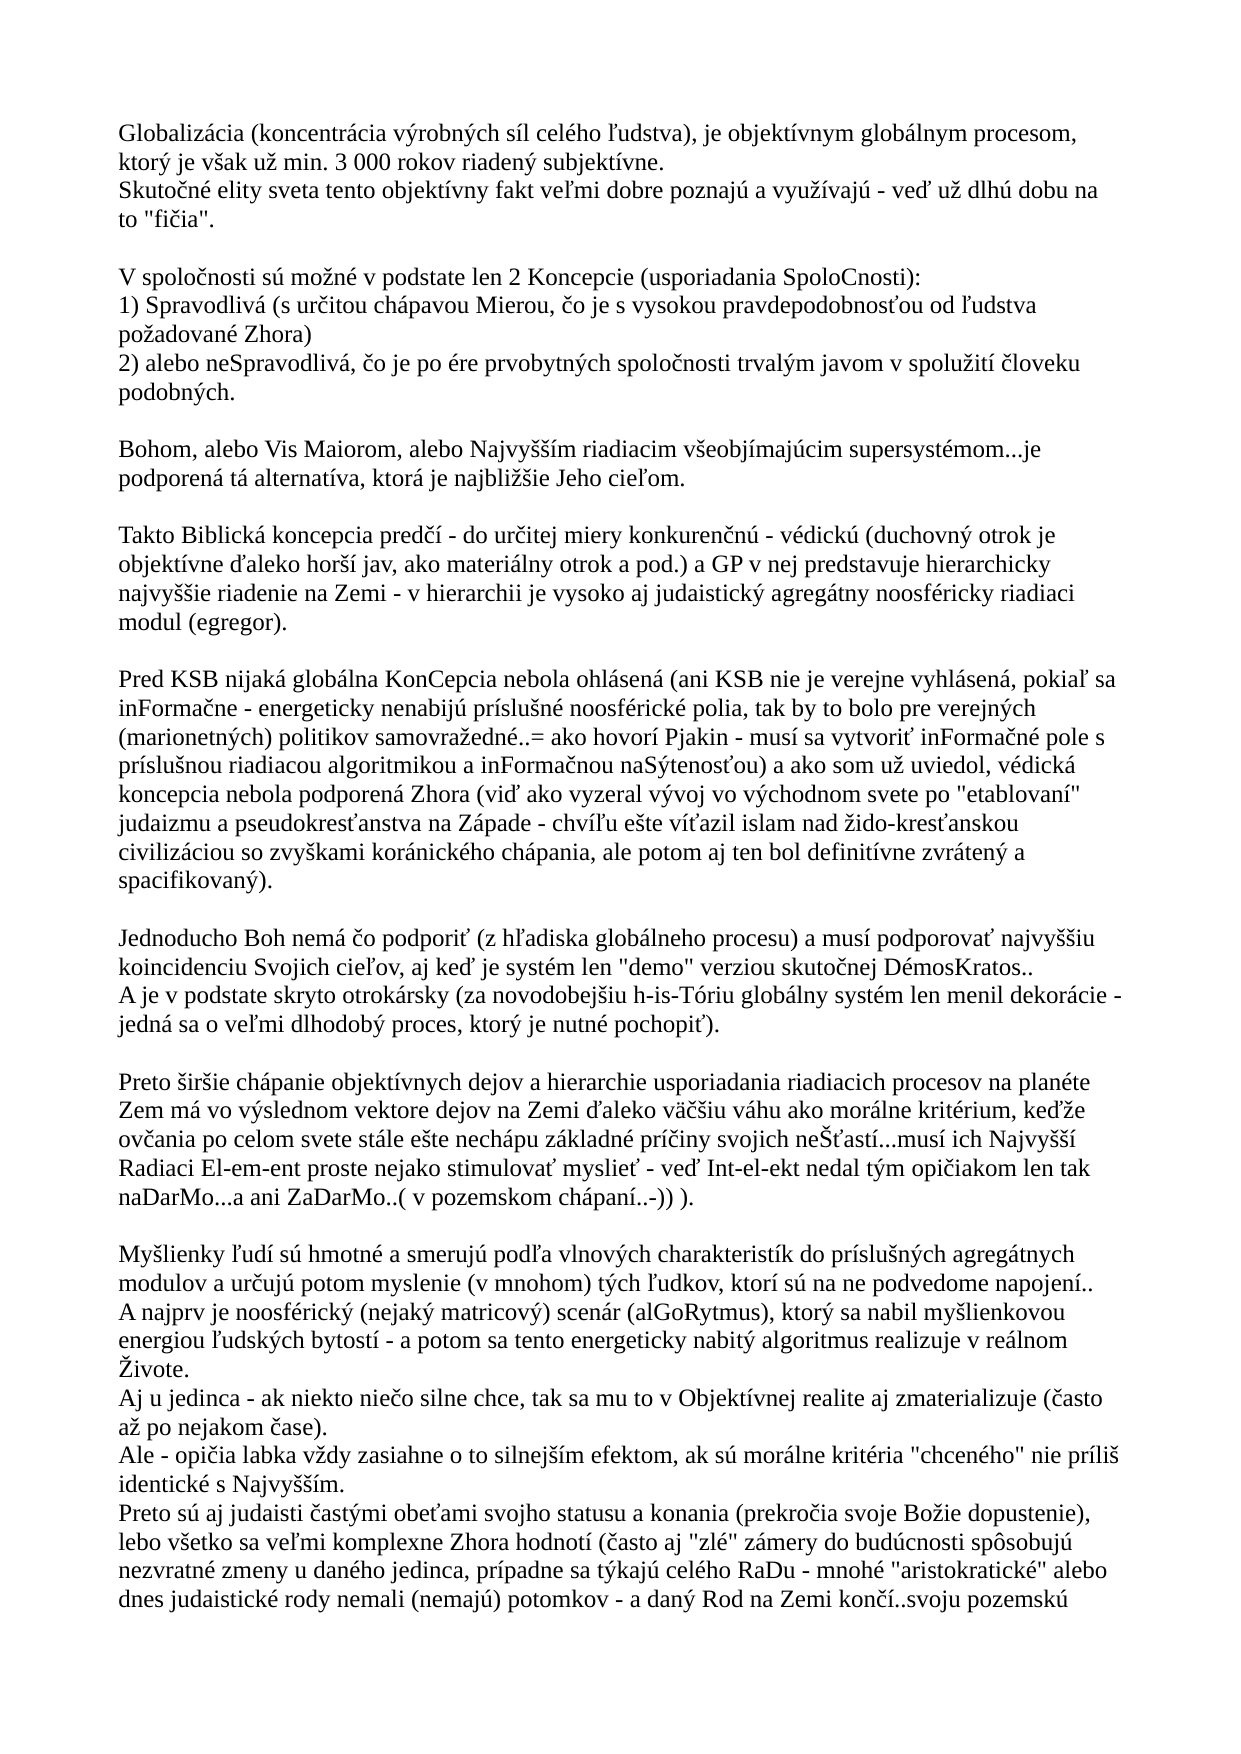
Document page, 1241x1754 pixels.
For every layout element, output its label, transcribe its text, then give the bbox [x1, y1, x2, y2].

text Globalizácia (koncentrácia výrobných síl celého ľudstva), je objektívnym globálnym procesom, ktorý je však už min. 3 000 rokov riadený subjektívne. Skutočné elity sveta tento objektívny fakt veľmi dobre poznajú a využívajú - veď už dlhú dobu na to "fičia". V spoločnosti sú možné v podstate len 2 Koncepcie (usporiadania SpoloCnosti): 1) Spravodlivá (s určitou chápavou Mierou, čo je s vysokou pravdepodobnosťou od ľudstva požadované Zhora) 2) alebo neSpravodlivá, čo je po ére prvobytných spoločnosti trvalým javom v spolužití človeku podobných. Bohom, alebo Vis Maiorom, alebo Najvyšším riadiacim všeobjímajúcim supersystémom...je podporená tá alternatíva, ktorá je najbližšie Jeho cieľom. Takto Biblická koncepcia predčí - do určitej miery konkurenčnú - védickú (duchovný otrok je objektívne ďaleko horší jav, ako materiálny otrok a pod.) a GP v nej predstavuje hierarchicky najvyššie riadenie na Zemi - v hierarchii je vysoko aj judaistický agregátny noosféricky riadiaci modul (egregor). Pred KSB nijaká globálna KonCepcia nebola ohlásená (ani KSB nie je verejne vyhlásená, pokiaľ sa inFormačne - energeticky nenabijú príslušné noosférické polia, tak by to bolo pre verejných (marionetných) politikov samovražedné..= ako hovorí Pjakin - musí sa vytvoriť inFormačné pole s príslušnou riadiacou algoritmikou a inFormačnou naSýtenosťou) a ako som už uviedol, védická koncepcia nebola podporená Zhora (viď ako vyzeral vývoj vo východnom svete po "etablovaní" judaizmu a pseudokresťanstva na Západe - chvíľu ešte víťazil islam nad žido-kresťanskou civilizáciou so zvyškami koránického chápania, ale potom aj ten bol definitívne zvrátený a spacifikovaný). Jednoducho Boh nemá čo podporiť (z hľadiska globálneho procesu) a musí podporovať najvyššiu koincidenciu Svojich cieľov, aj keď je systém len "demo" verziou skutočnej DémosKratos.. A je v podstate skryto otrokársky (za novodobejšiu h-is-Tóriu globálny systém len menil dekorácie - jedná sa o veľmi dlhodobý proces, ktorý je nutné pochopiť). Preto širšie chápanie objektívnych dejov a hierarchie usporiadania riadiacich procesov na planéte Zem má vo výslednom vektore dejov na Zemi ďaleko väčšiu váhu ako morálne kritérium, keďže ovčania po celom svete stále ešte nechápu základné príčiny svojich neŠťastí...musí ich Najvyšší Radiaci El-em-ent proste nejako stimulovať myslieť - veď Int-el-ekt nedal tým opičiakom len tak naDarMo...a ani ZaDarMo..( v pozemskom chápaní..-)) ). Myšlienky ľudí sú hmotné a smerujú podľa vlnových charakteristík do príslušných agregátnych modulov a určujú potom myslenie (v mnohom) tých ľudkov, ktorí sú na ne podvedome napojení.. A najprv je noosférický (nejaký matricový) scenár (alGoRytmus), ktorý sa nabil myšlienkovou energiou ľudských bytostí - a potom sa tento energeticky nabitý algoritmus realizuje v reálnom Živote. Aj u jedinca - ak niekto niečo silne chce, tak sa mu to v Objektívnej realite aj zmaterializuje (často až po nejakom čase). Ale - opičia labka vždy zasiahne o to silnejším efektom, ak sú morálne kritéria "chceného" nie príliš identické s Najvyšším. Preto sú aj judaisti častými obeťami svojho statusu a konania (prekročia svoje Božie dopustenie), lebo všetko sa veľmi komplexne Zhora hodnotí (často aj "zlé" zámery do budúcnosti spôsobujú nezvratné zmeny u daného jedinca, prípadne sa týkajú celého RaDu - mnohé "aristokratické" alebo dnes judaistické rody nemali (nemajú) potomkov - a daný Rod na Zemi končí..svoju pozemskú [118, 118, 1122, 1613]
